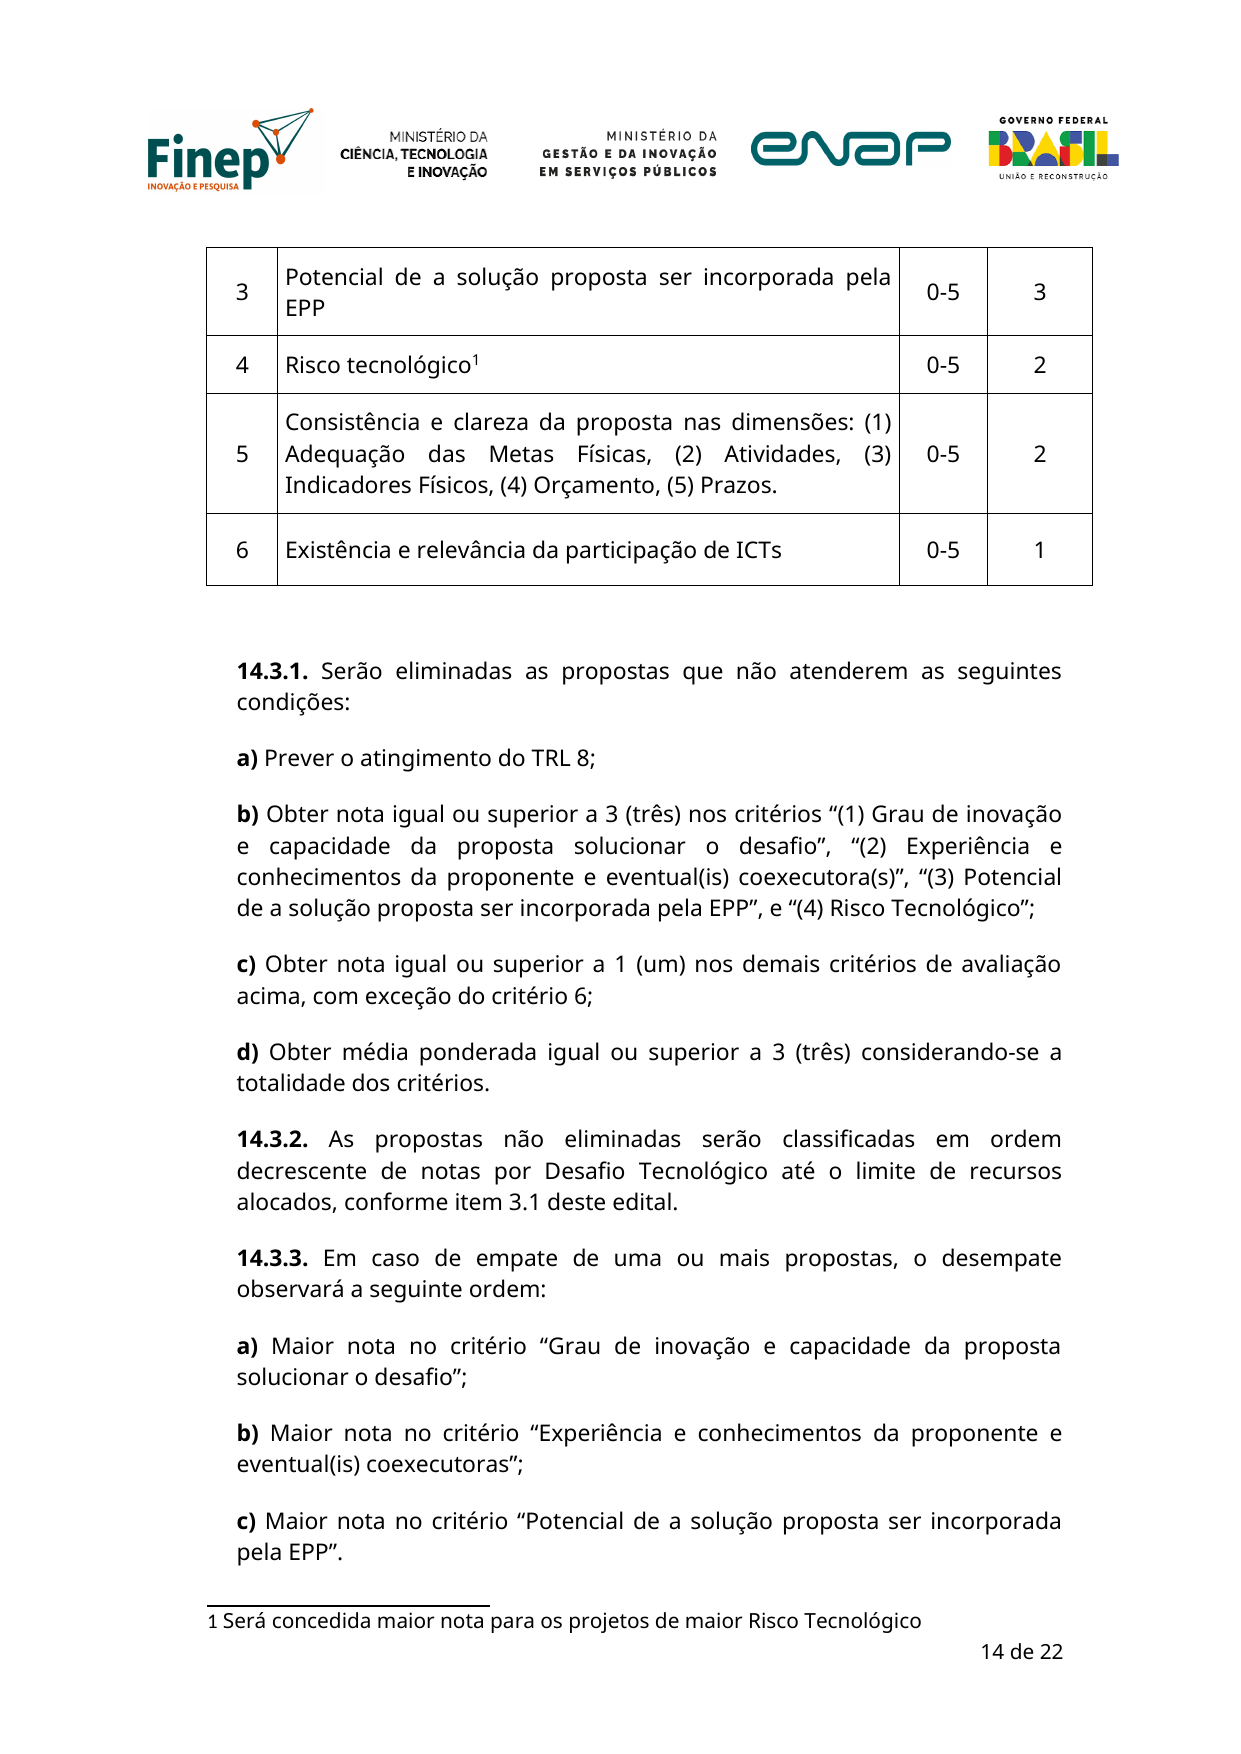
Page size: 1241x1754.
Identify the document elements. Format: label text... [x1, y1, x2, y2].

text 14.3.2. As propostas não eliminadas serão classificadas em ordem decrescente de notas por Desafio Tecnológico até o limite de recursos alocados, conforme item 3.1 deste edital. [236, 1123, 1063, 1217]
text c) Maior nota no critério “Potencial de a solução proposta ser incorporada pela EPP”. [236, 1504, 1063, 1567]
table_cell 0-5 [900, 394, 987, 512]
table_cell 2 [988, 336, 1092, 393]
table_cell 5 [207, 394, 277, 512]
table_cell 0-5 [900, 248, 987, 335]
text a) Maior nota no critério “Grau de inovação e capacidade da proposta solucionar o desafio”; [236, 1329, 1063, 1392]
table_cell 3 [988, 248, 1092, 335]
table_cell 0-5 [900, 336, 987, 393]
table_cell Existência e relevância da participação de ICTs [278, 514, 899, 585]
table_cell Consistência e clareza da proposta nas dimensões: (1) Adequação das Metas Físicas, (2) Atividades, (3) Indicadores Físicos, (4) Orçamento, (5) Prazos. [278, 394, 899, 512]
table_cell 2 [988, 394, 1092, 512]
table_cell Potencial de a solução proposta ser incorporada pela EPP [278, 248, 899, 335]
text 14.3.1. Serão eliminadas as propostas que não atenderem as seguintes condições: [236, 654, 1063, 717]
table_cell Risco tecnológico [278, 336, 899, 393]
text a) Prever o atingimento do TRL 8; [236, 742, 1063, 773]
text c) Obter nota igual ou superior a 1 (um) nos demais critérios de avaliação acima, com exceção do critério 6; [236, 948, 1063, 1011]
text b) Maior nota no critério “Experiência e conhecimentos da proponente e eventual(is) coexecutoras”; [236, 1417, 1063, 1479]
text b) Obter nota igual ou superior a 3 (três) nos critérios “(1) Grau de inovação e capacidade da proposta solucionar o desafio”, “(2) Experiência e conhecimentos da proponente e eventual(is) coexecutora(s)”, “(3) Potencial de a solução proposta ser incorporada pela EPP”, e “(4) Risco Tecnológico”; [236, 798, 1063, 923]
table_cell 1 [988, 514, 1092, 585]
table_cell 4 [207, 336, 277, 393]
table_cell 6 [207, 514, 277, 585]
text 14.3.3. Em caso de empate de uma ou mais propostas, o desempate observará a seguinte ordem: [236, 1242, 1063, 1304]
table_cell 0-5 [900, 514, 987, 585]
table_cell 3 [207, 248, 277, 335]
text d) Obter média ponderada igual ou superior a 3 (três) considerando-se a totalidade dos critérios. [236, 1036, 1063, 1098]
